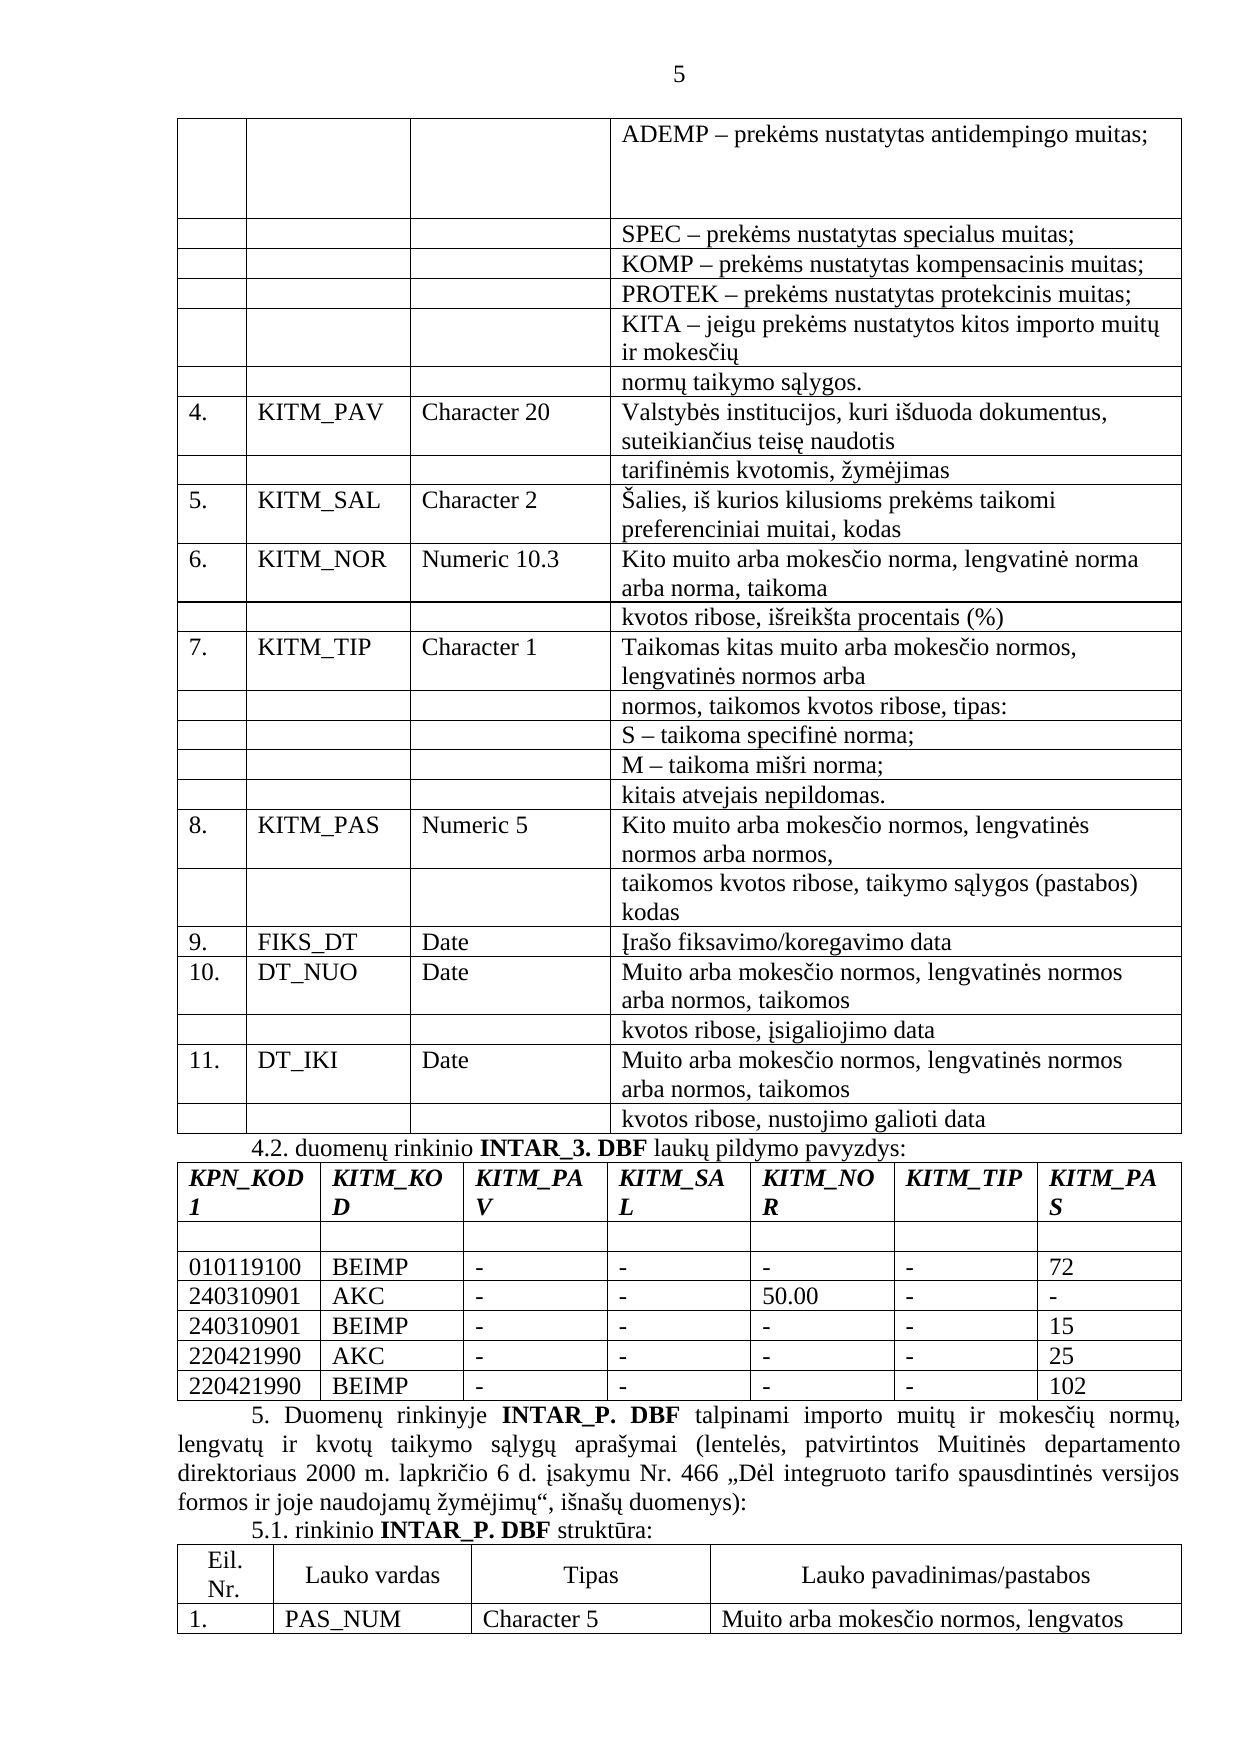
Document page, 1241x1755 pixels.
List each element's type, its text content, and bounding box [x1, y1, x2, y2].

table_cell - [751, 1371, 894, 1399]
table_cell - [464, 1281, 607, 1310]
text 4.2. duomenų rinkinio INTAR_3. DBF laukų pildymo pavyzdys: [177, 1134, 1181, 1162]
table_cell [411, 691, 610, 719]
table_cell [247, 219, 410, 248]
table_cell - [751, 1252, 894, 1280]
table_header KITM_KOD [321, 1163, 463, 1221]
table_cell - [895, 1371, 1037, 1399]
table_cell kvotos ribose, įsigaliojimo data [611, 1015, 1181, 1044]
table_cell Character 2 [411, 485, 610, 543]
table_cell DT_IKI [247, 1045, 410, 1103]
table_cell AKC [321, 1281, 463, 1310]
table_header Lauko pavadinimas/pastabos [711, 1545, 1181, 1603]
table_header Tipas [472, 1545, 710, 1603]
table_cell [178, 721, 246, 749]
table_cell [247, 721, 410, 749]
table_cell [247, 780, 410, 809]
table_cell [178, 1222, 320, 1251]
table_cell taikomos kvotos ribose, taikymo sąlygos (pastabos) kodas [611, 869, 1181, 926]
table_cell - [464, 1252, 607, 1280]
table_cell 72 [1038, 1252, 1181, 1280]
table_cell kvotos ribose, išreikšta procentais (%) [611, 603, 1181, 631]
table_cell [247, 603, 410, 631]
table_cell Šalies, iš kurios kilusioms prekėms taikomi preferenciniai muitai, kodas [611, 485, 1181, 543]
table_cell 9. [178, 927, 246, 956]
table_cell Kito muito arba mokesčio normos, lengvatinės normos arba normos, [611, 810, 1181, 867]
table_cell [411, 249, 610, 278]
table_cell 1. [178, 1604, 273, 1633]
table_cell [247, 279, 410, 308]
table_cell Date [411, 927, 610, 956]
table_cell 220421990 [178, 1371, 320, 1399]
table_cell [751, 1222, 894, 1251]
table_cell [608, 1222, 750, 1251]
table_cell [247, 119, 410, 218]
table_cell - [751, 1311, 894, 1340]
table_cell [1038, 1222, 1181, 1251]
table_cell [247, 691, 410, 719]
table_cell - [895, 1311, 1037, 1340]
table_cell AKC [321, 1341, 463, 1370]
table_cell Character 5 [472, 1604, 710, 1633]
table_cell BEIMP [321, 1252, 463, 1280]
table_cell - [895, 1341, 1037, 1370]
table_cell [178, 219, 246, 248]
table_cell - [608, 1281, 750, 1310]
table_cell Įrašo fiksavimo/koregavimo data [611, 927, 1181, 956]
table_cell - [608, 1341, 750, 1370]
table_cell - [1038, 1281, 1181, 1310]
table_cell 25 [1038, 1341, 1181, 1370]
table_cell [464, 1222, 607, 1251]
table_cell [247, 750, 410, 779]
table_cell [178, 1104, 246, 1132]
table_cell [411, 1104, 610, 1132]
table_cell [178, 456, 246, 484]
table_cell - [608, 1252, 750, 1280]
table_cell 10. [178, 957, 246, 1014]
table_cell [178, 367, 246, 396]
table_header KITM_PAS [1038, 1163, 1181, 1221]
table_cell 6. [178, 544, 246, 601]
table_cell Taikomas kitas muito arba mokesčio normos, lengvatinės normos arba [611, 632, 1181, 690]
table_cell Valstybės institucijos, kuri išduoda dokumentus, suteikiančius teisę naudotis [611, 397, 1181, 454]
table_cell 50.00 [751, 1281, 894, 1310]
table_cell [411, 219, 610, 248]
table_header Lauko vardas [274, 1545, 471, 1603]
table_cell [895, 1222, 1037, 1251]
table_cell S – taikoma specifinė norma; [611, 721, 1181, 749]
table_cell [178, 1015, 246, 1044]
table_cell Numeric 5 [411, 810, 610, 867]
table_cell kitais atvejais nepildomas. [611, 780, 1181, 809]
table_cell PROTEK – prekėms nustatytas protekcinis muitas; [611, 279, 1181, 308]
table_cell Numeric 10.3 [411, 544, 610, 601]
table_cell - [895, 1252, 1037, 1280]
table_cell [411, 780, 610, 809]
table_cell tarifinėmis kvotomis, žymėjimas [611, 456, 1181, 484]
table_cell KITM_SAL [247, 485, 410, 543]
table_cell [178, 309, 246, 366]
table_cell - [608, 1311, 750, 1340]
table_cell 240310901 [178, 1281, 320, 1310]
table_cell [247, 309, 410, 366]
table_cell 8. [178, 810, 246, 867]
table_cell 7. [178, 632, 246, 690]
table_cell 102 [1038, 1371, 1181, 1399]
table_cell DT_NUO [247, 957, 410, 1014]
table_cell - [464, 1371, 607, 1399]
text 5.1. rinkinio INTAR_P. DBF struktūra: [177, 1516, 1181, 1544]
table_cell Date [411, 957, 610, 1014]
table_cell M – taikoma mišri norma; [611, 750, 1181, 779]
table_cell 240310901 [178, 1311, 320, 1340]
table_cell KITM_PAS [247, 810, 410, 867]
table_cell [411, 279, 610, 308]
table_cell Muito arba mokesčio normos, lengvatos [711, 1604, 1181, 1633]
table_cell [178, 119, 246, 218]
table_cell - [464, 1311, 607, 1340]
table_cell [411, 456, 610, 484]
table_cell [178, 691, 246, 719]
table_cell FIKS_DT [247, 927, 410, 956]
table_cell [411, 309, 610, 366]
table_cell [247, 1015, 410, 1044]
table_header KITM_TIP [895, 1163, 1037, 1221]
table_cell normos, taikomos kvotos ribose, tipas: [611, 691, 1181, 719]
table_cell Character 1 [411, 632, 610, 690]
table_cell [178, 780, 246, 809]
text 5. Duomenų rinkinyje INTAR_P. DBF talpinami importo muitų ir mokesčių normų, lengvatų ir kvotų taikymo sąlygų aprašymai (lentelės, patvirtintos Muitinės departamento direktoriaus 2000 m. lapkričio 6 d. įsakymu Nr. 466 „Dėl integruoto tarifo spausdintinės versijos formos ir joje naudojamų žymėjimų“, išnašų duomenys): [177, 1401, 1181, 1516]
table_cell Character 20 [411, 397, 610, 454]
table_cell KITM_TIP [247, 632, 410, 690]
table_cell KITM_NOR [247, 544, 410, 601]
table_cell [321, 1222, 463, 1251]
table_cell KITA – jeigu prekėms nustatytos kitos importo muitų ir mokesčių [611, 309, 1181, 366]
table_cell 4. [178, 397, 246, 454]
table_cell [178, 279, 246, 308]
table_cell 010119100 [178, 1252, 320, 1280]
table_cell - [464, 1341, 607, 1370]
table_cell KITM_PAV [247, 397, 410, 454]
table_cell Muito arba mokesčio normos, lengvatinės normos arba normos, taikomos [611, 957, 1181, 1014]
table_cell Date [411, 1045, 610, 1103]
table_cell [411, 750, 610, 779]
table_header Eil. Nr. [178, 1545, 273, 1603]
table_cell [247, 1104, 410, 1132]
table_cell BEIMP [321, 1371, 463, 1399]
table_cell KOMP – prekėms nustatytas kompensacinis muitas; [611, 249, 1181, 278]
table_cell [178, 750, 246, 779]
table_header KPN_KOD1 [178, 1163, 320, 1221]
table_cell [411, 1015, 610, 1044]
table_cell ADEMP – prekėms nustatytas antidempingo muitas; [611, 119, 1181, 218]
table_cell Kito muito arba mokesčio norma, lengvatinė norma arba norma, taikoma [611, 544, 1181, 601]
table_cell 11. [178, 1045, 246, 1103]
table_cell [178, 603, 246, 631]
table_cell [411, 367, 610, 396]
table_cell 15 [1038, 1311, 1181, 1340]
table_cell [247, 456, 410, 484]
table_header KITM_NOR [751, 1163, 894, 1221]
table_header KITM_PAV [464, 1163, 607, 1221]
table_cell 5. [178, 485, 246, 543]
table_cell PAS_NUM [274, 1604, 471, 1633]
table_cell SPEC – prekėms nustatytas specialus muitas; [611, 219, 1181, 248]
table_cell normų taikymo sąlygos. [611, 367, 1181, 396]
table_cell kvotos ribose, nustojimo galioti data [611, 1104, 1181, 1132]
table_cell [247, 367, 410, 396]
table_cell [411, 721, 610, 749]
table_cell [411, 603, 610, 631]
table_cell - [751, 1341, 894, 1370]
table_cell [178, 869, 246, 926]
table_cell - [608, 1371, 750, 1399]
table_cell 220421990 [178, 1341, 320, 1370]
table_cell [247, 869, 410, 926]
table_cell [411, 119, 610, 218]
table_cell [411, 869, 610, 926]
table_cell - [895, 1281, 1037, 1310]
table_cell BEIMP [321, 1311, 463, 1340]
table_header KITM_SAL [608, 1163, 750, 1221]
table_cell [178, 249, 246, 278]
table_cell Muito arba mokesčio normos, lengvatinės normos arba normos, taikomos [611, 1045, 1181, 1103]
table_cell [247, 249, 410, 278]
